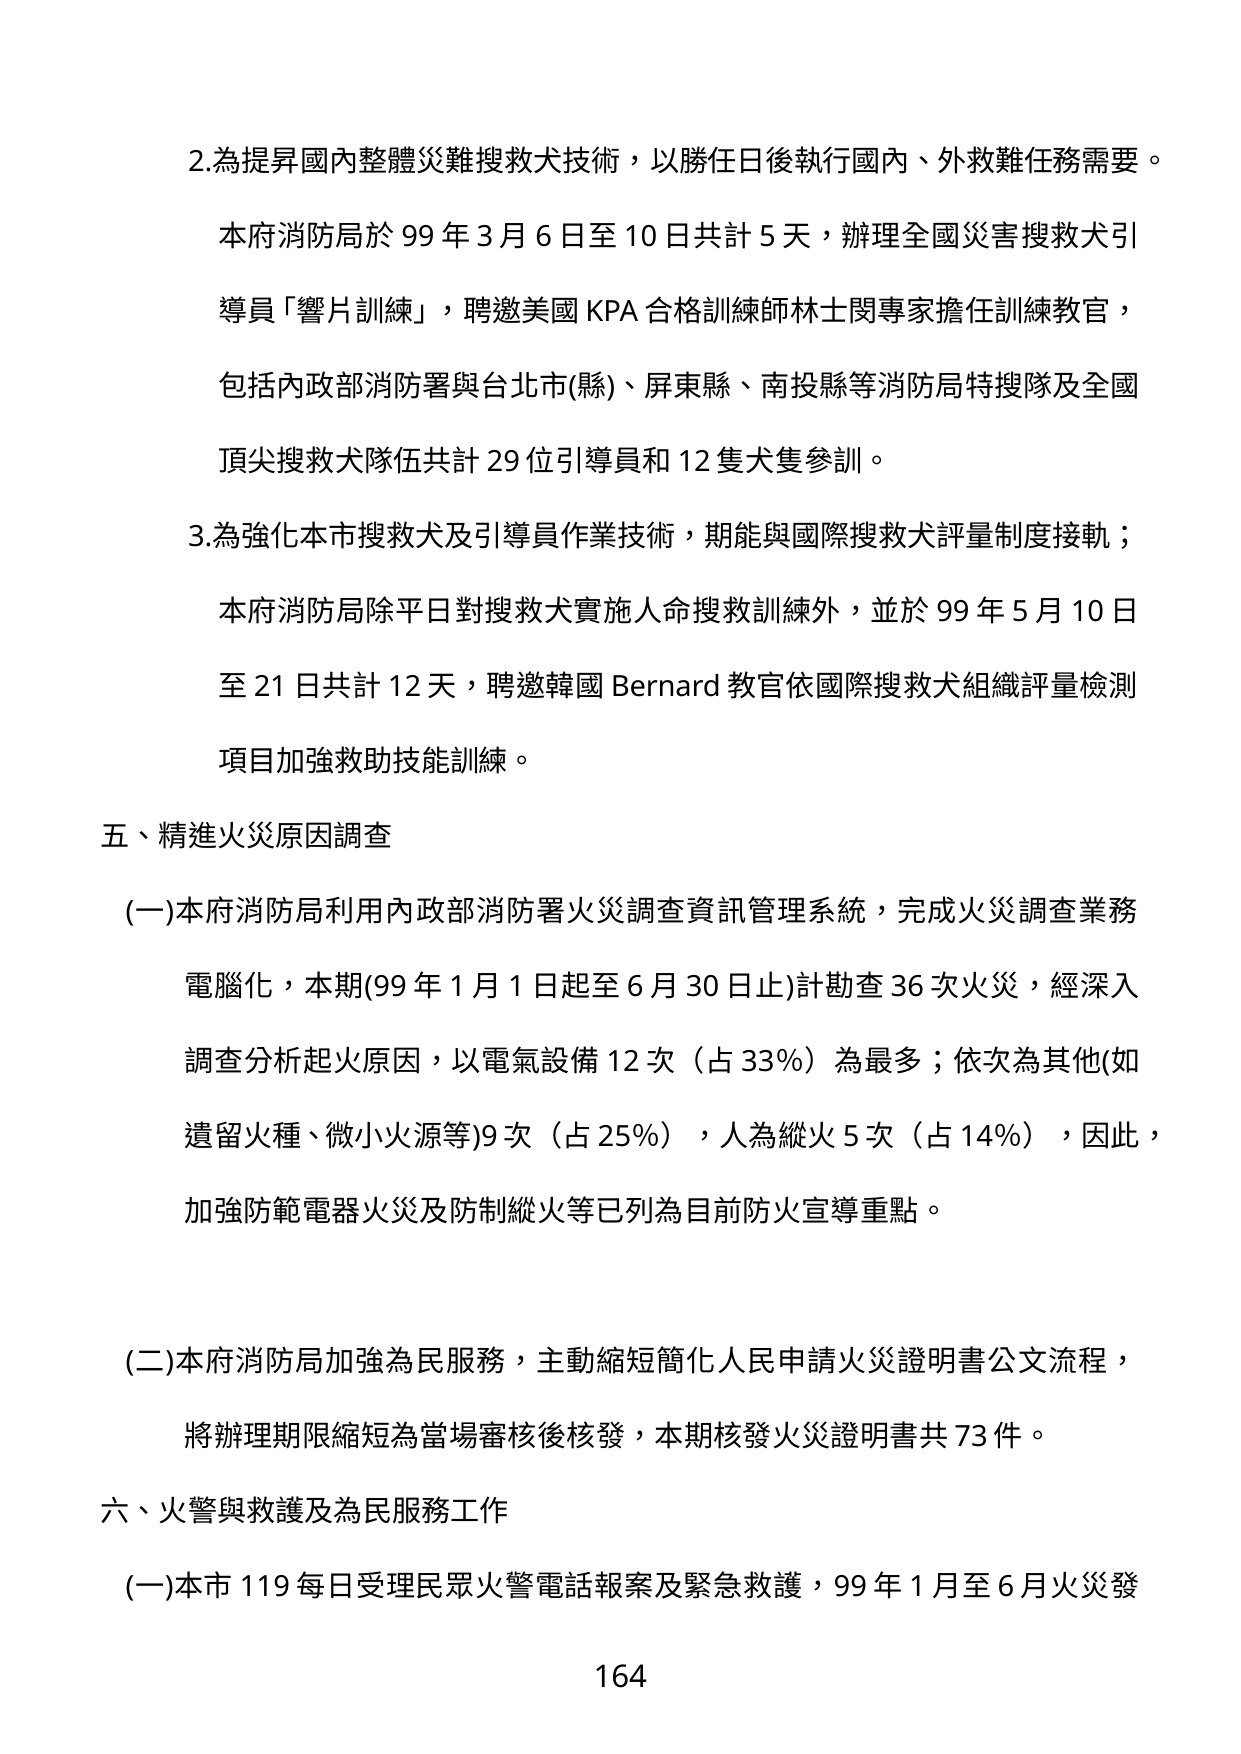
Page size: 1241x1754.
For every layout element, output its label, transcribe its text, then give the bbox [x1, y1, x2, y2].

text (二)本府消防局加強為民服務，主動縮短簡化人民申請火災證明書公文流程，將辦理期限縮短為當場審核後核發，本期核發火災證明書共73件。 [125, 1321, 1140, 1471]
text 五、精進火災原因調查 [100, 796, 1140, 871]
text 2.為提昇國內整體災難搜救犬技術，以勝任日後執行國內、外救難任務需要。本府消防局於99年3月6日至10日共計5天，辦理全國災害搜救犬引導員「響片訓練」，聘邀美國KPA合格訓練師林士閔專家擔任訓練教官，包括內政部消防署與台北市(縣)、屏東縣、南投縣等消防局特搜隊及全國頂尖搜救犬隊伍共計29位引導員和12隻犬隻參訓。 [188, 121, 1140, 496]
text 3.為強化本市搜救犬及引導員作業技術，期能與國際搜救犬評量制度接軌；本府消防局除平日對搜救犬實施人命搜救訓練外，並於99年5月10日至21日共計12天，聘邀韓國Bernard教官依國際搜救犬組織評量檢測項目加強救助技能訓練。 [188, 496, 1140, 796]
text (一)本府消防局利用內政部消防署火災調查資訊管理系統，完成火災調查業務電腦化，本期(99年1月1日起至6月30日止)計勘查36次火災，經深入調查分析起火原因，以電氣設備12次（占33％）為最多；依次為其他(如遺留火種、微小火源等)9次（占25％），人為縱火5次（占14％），因此，加強防範電器火災及防制縱火等已列為目前防火宣導重點。 [125, 871, 1140, 1246]
text 六、火警與救護及為民服務工作 [100, 1471, 1140, 1546]
text (一)本市119每日受理民眾火警電話報案及緊急救護，99年1月至6月火災發 [125, 1546, 1140, 1621]
